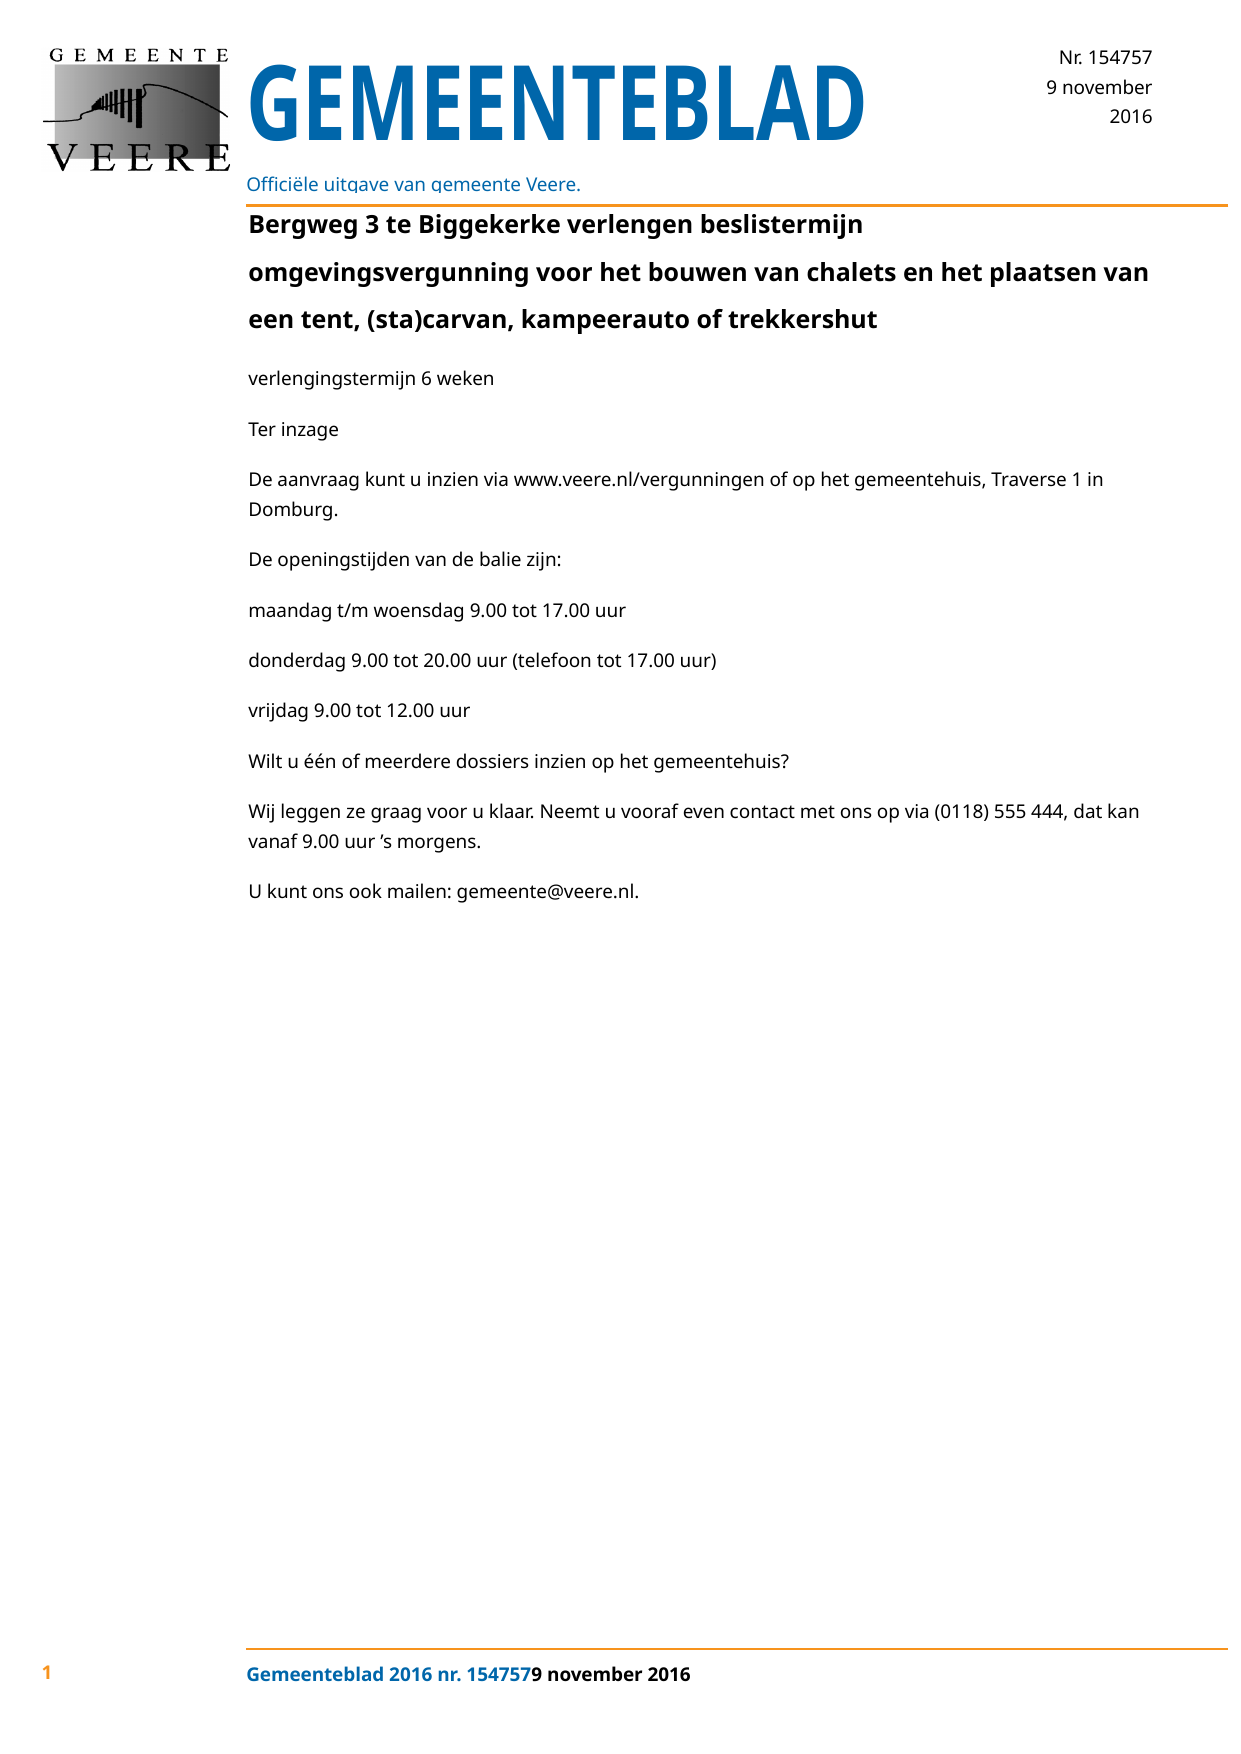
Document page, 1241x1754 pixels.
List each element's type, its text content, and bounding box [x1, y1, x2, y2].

text maandag t/m woensdag 9.00 tot 17.00 uur [248, 597, 1152, 622]
text U kunt ons ook mailen: gemeente@veere.nl. [248, 878, 1152, 904]
text Bergweg 3 te Biggekerke verlengen beslistermijn omgevingsvergunning voor het bouwen van chalets en het plaatsen van een tent, (sta)carvan, kampeerauto of trekkershut [248, 207, 1152, 336]
text De aanvraag kunt u inzien via www.veere.nl/vergunningen of op het gemeentehuis, Traverse 1 in Domburg. [248, 466, 1152, 522]
text vrijdag 9.00 tot 12.00 uur [248, 698, 1152, 723]
text Wilt u één of meerdere dossiers inzien op het gemeentehuis? [248, 748, 1152, 774]
picture [41, 47, 231, 172]
text De openingstijden van de balie zijn: [248, 546, 1152, 572]
text Ter inzage [248, 416, 1152, 442]
text donderdag 9.00 tot 20.00 uur (telefoon tot 17.00 uur) [248, 647, 1152, 673]
text Wij leggen ze graag voor u klaar. Neemt u vooraf even contact met ons op via (0118) 555 444, dat kan vanaf 9.00 uur ’s morgens. [248, 798, 1152, 854]
text verlengingstermijn 6 weken [248, 366, 1152, 391]
